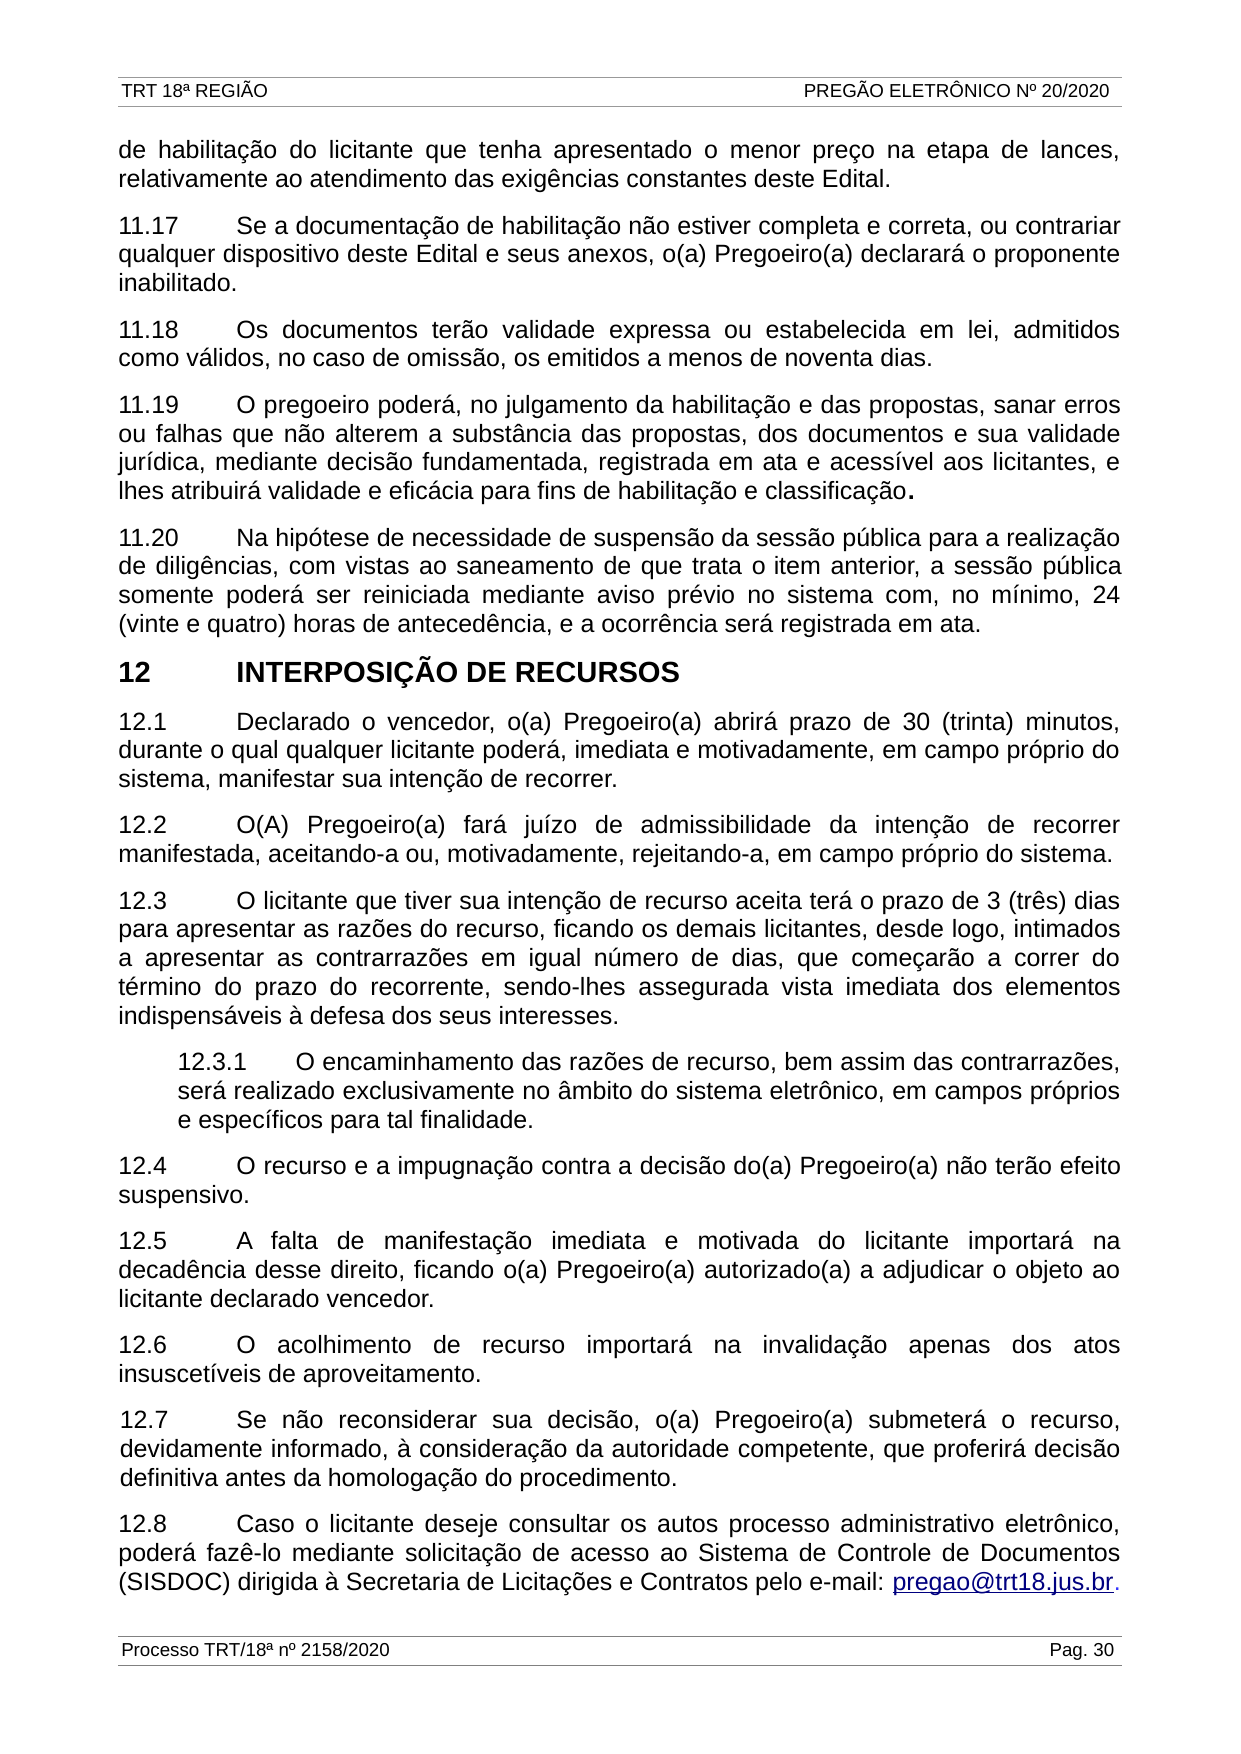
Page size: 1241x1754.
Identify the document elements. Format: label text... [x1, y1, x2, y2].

text 11.20 Na hipótese de necessidade de suspensão da sessão pública para a realização de diligências, com vistas ao saneamento de que trata o item anterior, a sessão pública somente poderá ser reiniciada mediante aviso prévio no sistema com, no mínimo, 24 (vinte e quatro) horas de antecedência, e a ocorrência será registrada em ata. [118, 523, 1122, 638]
text 11.19 O pregoeiro poderá, no julgamento da habilitação e das propostas, sanar erros ou falhas que não alterem a substância das propostas, dos documentos e sua validade jurídica, mediante decisão fundamentada, registrada em ata e acessível aos licitantes, e lhes atribuirá validade e eficácia para fins de habilitação e classificação. [118, 390, 1122, 505]
text 12.5 A falta de manifestação imediata e motivada do licitante importará na decadência desse direito, ficando o(a) Pregoeiro(a) autorizado(a) a adjudicar o objeto ao licitante declarado vencedor. [118, 1226, 1122, 1313]
text 12.3 O licitante que tiver sua intenção de recurso aceita terá o prazo de 3 (três) dias para apresentar as razões do recurso, ficando os demais licitantes, desde logo, intimados a apresentar as contrarrazões em igual número de dias, que começarão a correr do término do prazo do recorrente, sendo-lhes assegurada vista imediata dos elementos indispensáveis à defesa dos seus interesses. [118, 886, 1122, 1029]
text 11.18 Os documentos terão validade expressa ou estabelecida em lei, admitidos como válidos, no caso de omissão, os emitidos a menos de noventa dias. [118, 315, 1122, 372]
text 12.7 Se não reconsiderar sua decisão, o(a) Pregoeiro(a) submeterá o recurso, devidamente informado, à consideração da autoridade competente, que proferirá decisão definitiva antes da homologação do procedimento. [119, 1406, 1122, 1492]
text 12.1 Declarado o vencedor, o(a) Pregoeiro(a) abrirá prazo de 30 (trinta) minutos, durante o qual qualquer licitante poderá, imediata e motivadamente, em campo próprio do sistema, manifestar sua intenção de recorrer. [118, 707, 1122, 793]
text 11.17 Se a documentação de habilitação não estiver completa e correta, ou contrariar qualquer dispositivo deste Edital e seus anexos, o(a) Pregoeiro(a) declarará o proponente inabilitado. [118, 211, 1122, 297]
text 12 INTERPOSIÇÃO DE RECURSOS [118, 655, 1122, 689]
text 12.2 O(A) Pregoeiro(a) fará juízo de admissibilidade da intenção de recorrer manifestada, aceitando-a ou, motivadamente, rejeitando-a, em campo próprio do sistema. [118, 811, 1122, 868]
text 12.3.1 O encaminhamento das razões de recurso, bem assim das contrarrazões, será realizado exclusivamente no âmbito do sistema eletrônico, em campos próprios e específicos para tal finalidade. [177, 1047, 1122, 1133]
text 12.8 Caso o licitante deseje consultar os autos processo administrativo eletrônico, poderá fazê-lo mediante solicitação de acesso ao Sistema de Controle de Documentos (SISDOC) dirigida à Secretaria de Licitações e Contratos pelo e-mail: pregao@trt18.jus.br. [118, 1509, 1122, 1596]
text de habilitação do licitante que tenha apresentado o menor preço na etapa de lances, relativamente ao atendimento das exigências constantes deste Edital. [118, 136, 1122, 193]
text 12.4 O recurso e a impugnação contra a decisão do(a) Pregoeiro(a) não terão efeito suspensivo. [118, 1151, 1122, 1209]
text 12.6 O acolhimento de recurso importará na invalidação apenas dos atos insuscetíveis de aproveitamento. [118, 1330, 1122, 1388]
